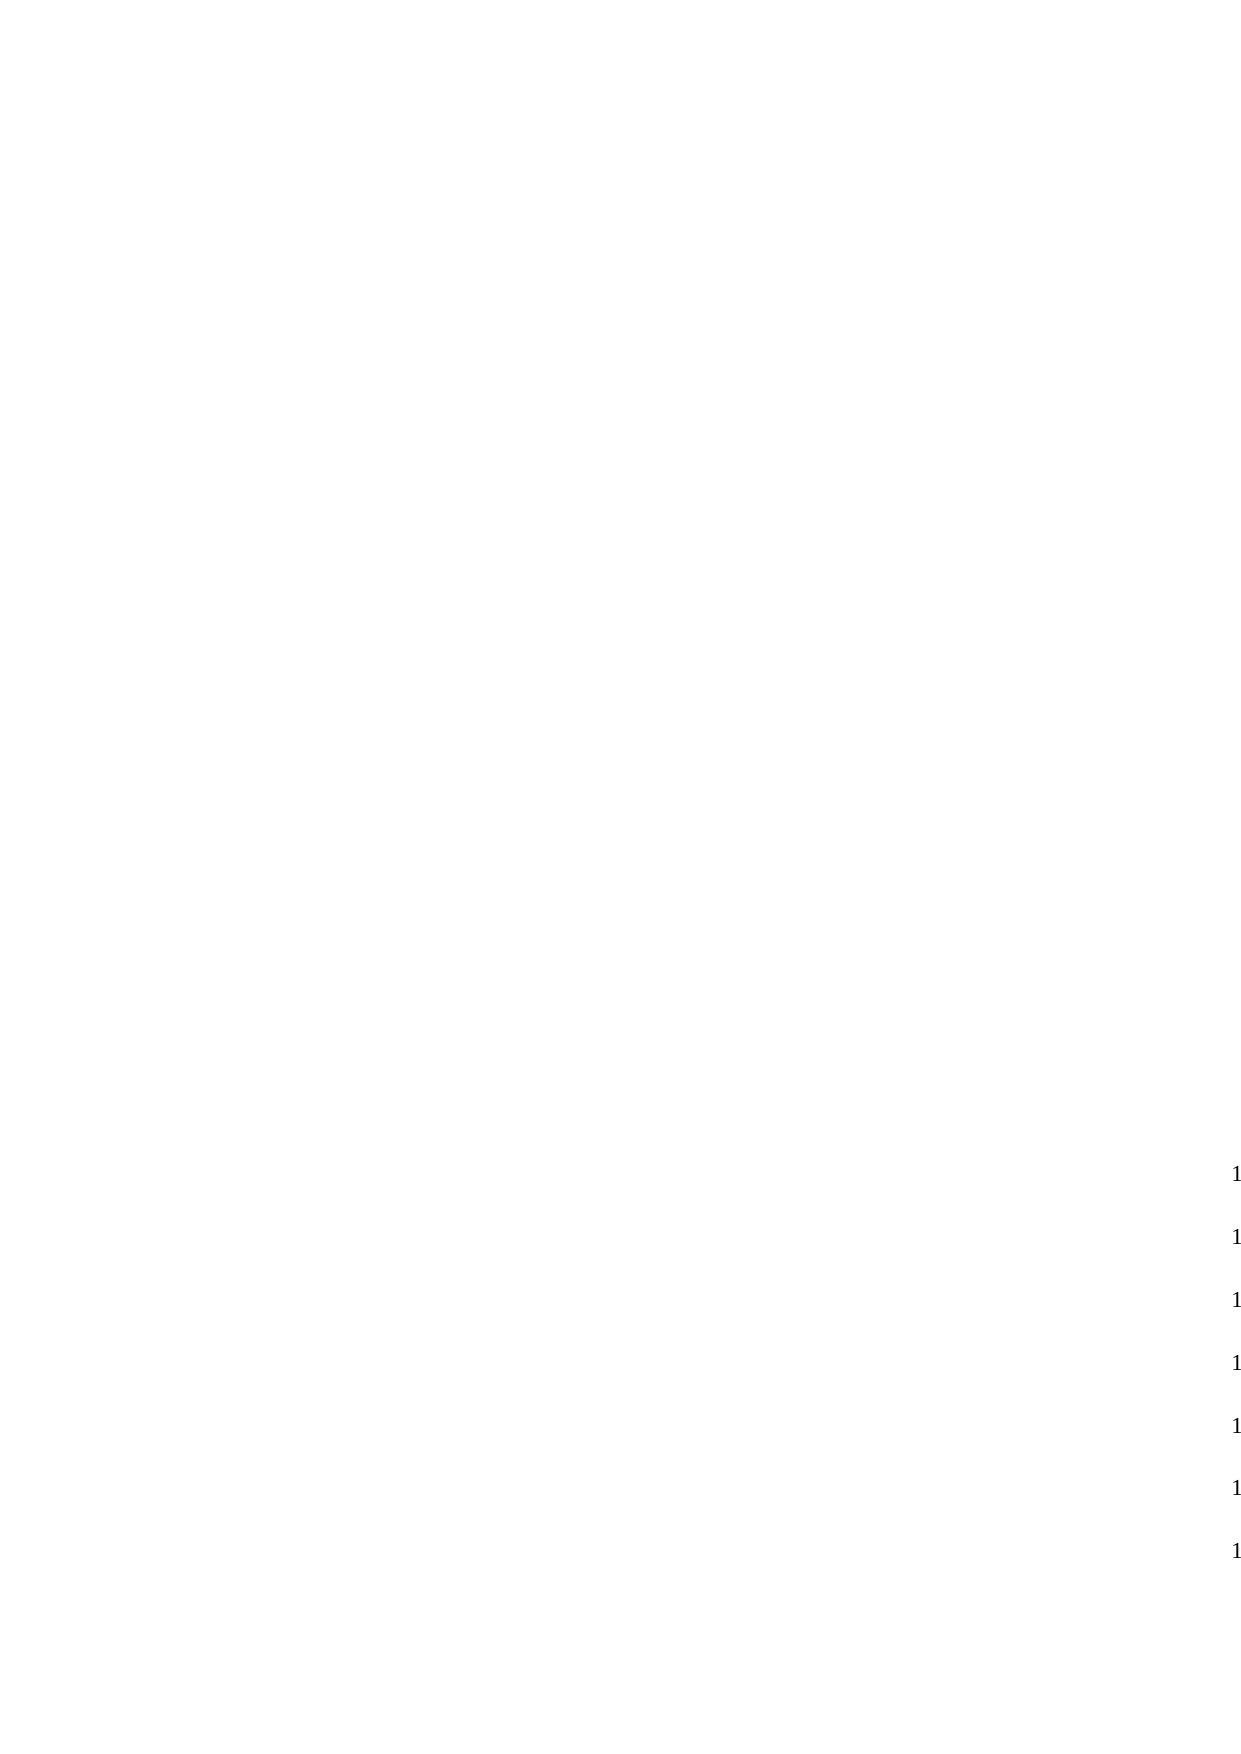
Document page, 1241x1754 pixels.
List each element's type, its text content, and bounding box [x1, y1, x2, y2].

table_cell 1 g.l. [1225, 1215, 1236, 1278]
table_cell [152, 1467, 804, 1529]
table_cell [152, 462, 804, 524]
table_cell [1225, 650, 1236, 713]
table_cell [804, 650, 1225, 713]
table_cell [152, 210, 804, 273]
table_cell [152, 587, 804, 650]
table_cell [152, 713, 804, 776]
table_cell [804, 1467, 1225, 1529]
table_cell [152, 525, 804, 587]
table_cell [1225, 148, 1236, 210]
table_cell 1 g.l. [1225, 1467, 1236, 1529]
table_cell [1225, 210, 1236, 273]
table_cell 1 g.l. [1225, 1530, 1236, 1592]
table_cell [152, 964, 804, 1027]
table_cell [152, 1027, 804, 1090]
table_cell [1225, 525, 1236, 587]
table_cell [804, 399, 1225, 462]
table_cell [1225, 901, 1236, 964]
table_cell [152, 336, 804, 399]
table_cell [1225, 776, 1236, 838]
table_cell [1225, 839, 1236, 901]
table_cell [804, 1404, 1225, 1467]
table_cell [1225, 273, 1236, 336]
table_cell [804, 1090, 1225, 1153]
table_cell [804, 713, 1225, 776]
table_cell [804, 148, 1225, 210]
table_cell [804, 839, 1225, 901]
table_cell [1225, 399, 1236, 462]
table_cell [152, 901, 804, 964]
table_cell 1 g.l. [1225, 1404, 1236, 1467]
table_cell [152, 776, 804, 838]
table_cell [1225, 336, 1236, 399]
table_cell [152, 839, 804, 901]
table_cell [804, 336, 1225, 399]
table_cell 1 g.l. [1225, 1341, 1236, 1404]
table_cell [804, 273, 1225, 336]
table_cell 1 g.l. [1225, 1153, 1236, 1215]
table_cell [804, 210, 1225, 273]
table_cell [152, 1278, 804, 1341]
table_cell [152, 650, 804, 713]
table_cell [1225, 964, 1236, 1027]
table_cell [152, 1153, 804, 1215]
table_cell [1225, 587, 1236, 650]
table_cell [152, 148, 804, 210]
table_cell 1 g.l. [1225, 1278, 1236, 1341]
table_cell [1225, 713, 1236, 776]
table_cell [804, 1278, 1225, 1341]
table_cell [152, 1404, 804, 1467]
table_cell [804, 776, 1225, 838]
table_cell [804, 1027, 1225, 1090]
table_cell [152, 1530, 804, 1592]
table_cell [804, 901, 1225, 964]
table_cell [152, 399, 804, 462]
table_cell [1225, 1027, 1236, 1090]
table_cell [804, 1215, 1225, 1278]
table_cell [1225, 1090, 1236, 1153]
table_cell [152, 1341, 804, 1404]
table_cell [804, 1153, 1225, 1215]
table_cell [804, 462, 1225, 524]
table_cell [152, 1215, 804, 1278]
table_cell [152, 1090, 804, 1153]
table_cell [804, 525, 1225, 587]
table_cell [804, 1530, 1225, 1592]
table_cell [1225, 462, 1236, 524]
table_cell [804, 964, 1225, 1027]
table_cell [152, 273, 804, 336]
table_cell [804, 1341, 1225, 1404]
table_cell [804, 587, 1225, 650]
